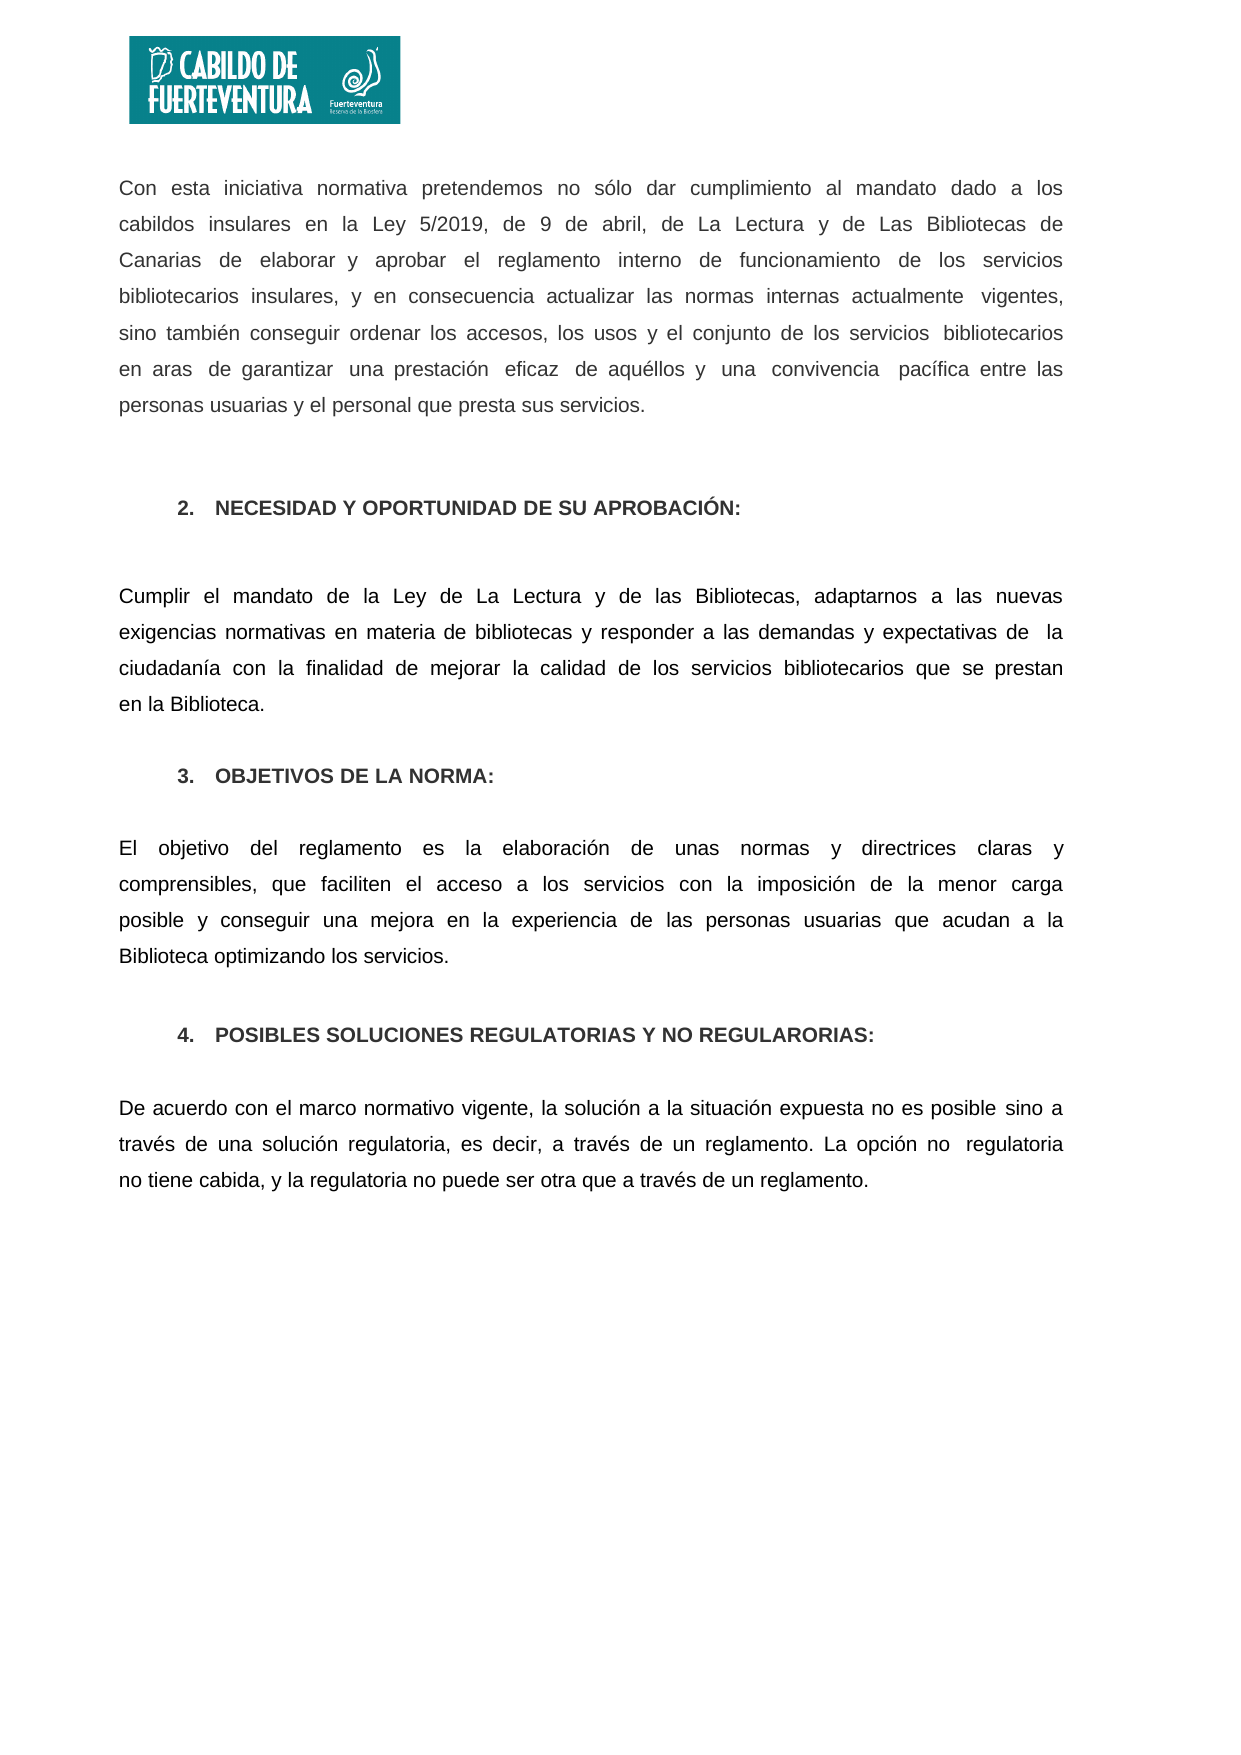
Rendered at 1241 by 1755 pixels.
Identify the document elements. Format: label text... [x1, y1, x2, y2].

list POSIBLES SOLUCIONES REGULATORIAS Y NO REGULARORIAS: [177, 1023, 1076, 1047]
text El objetivo del reglamento es la elaboración de unas normas y directrices claras y comprensibles, que faciliten el acceso a los servicios con la imposición de la menor carga posible y conseguir una mejora en la experiencia de las personas usuarias que acudan a la Biblioteca optimizando los servicios. [119, 836, 1064, 968]
text Con esta iniciativa normativa pretendemos no sólo dar cumplimiento al mandato dado a los cabildos insulares en la Ley 5/2019, de 9 de abril, de La Lectura y de Las Bibliotecas de Canarias de elaborar y aprobar el reglamento interno de funcionamiento de los servicios bibliotecarios insulares, y en consecuencia actualizar las normas internas actualmente vigentes, sino también conseguir ordenar los accesos, los usos y el conjunto de los servicios bibliotecarios en aras de garantizar una prestación eficaz de aquéllos y una convivencia pacífica entre las personas usuarias y el personal que presta sus servicios. [119, 176, 1064, 417]
list NECESIDAD Y OPORTUNIDAD DE SU APROBACIÓN: [177, 496, 1076, 520]
list OBJETIVOS DE LA NORMA: [177, 764, 1076, 788]
text De acuerdo con el marco normativo vigente, la solución a la situación expuesta no es posible sino a través de una solución regulatoria, es decir, a través de un reglamento. La opción no regulatoria no tiene cabida, y la regulatoria no puede ser otra que a través de un reglamento. [119, 1095, 1064, 1192]
text Cumplir el mandato de la Ley de La Lectura y de las Bibliotecas, adaptarnos a las nuevas exigencias normativas en materia de bibliotecas y responder a las demandas y expectativas de la ciudadanía con la finalidad de mejorar la calidad de los servicios bibliotecarios que se prestan en la Biblioteca. [119, 583, 1064, 716]
